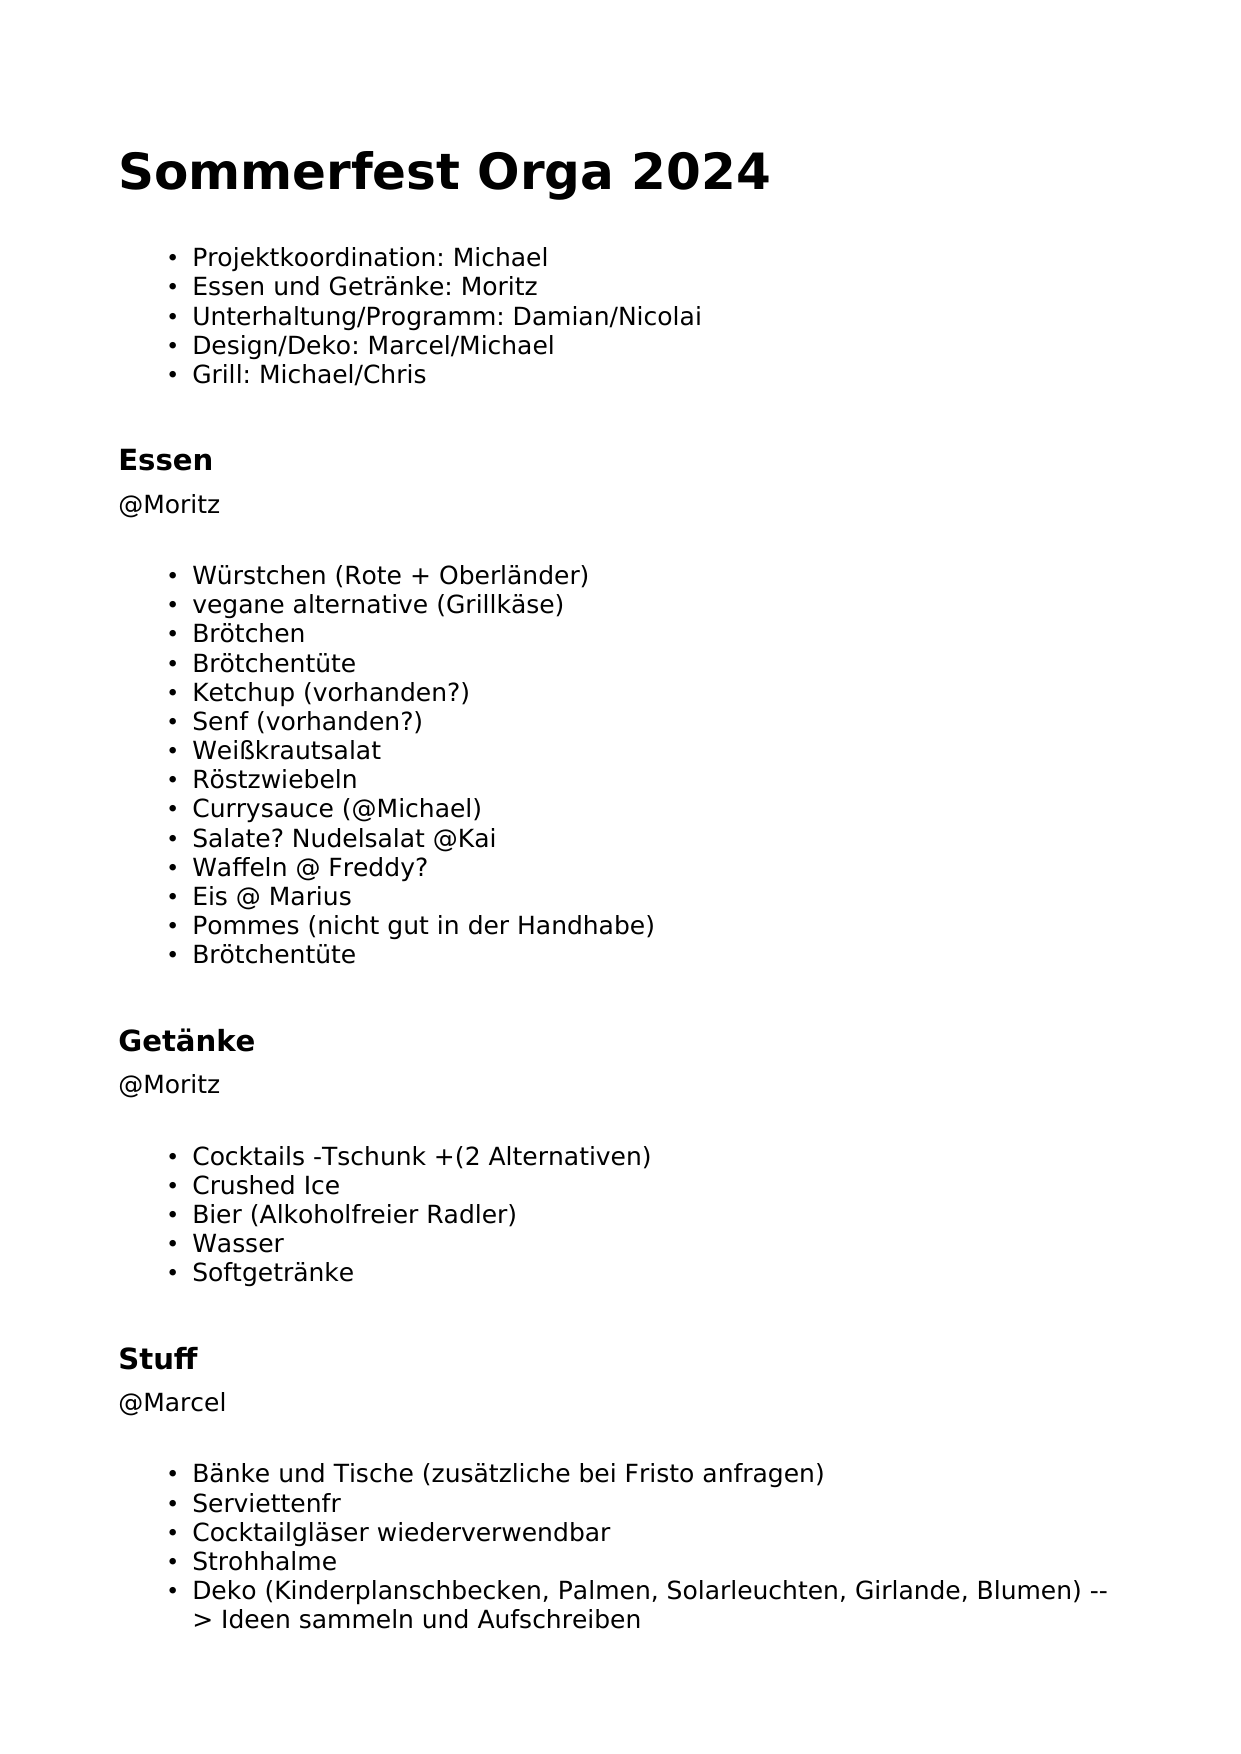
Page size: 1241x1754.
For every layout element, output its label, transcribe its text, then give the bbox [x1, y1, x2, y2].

list Essen und Getränke: Moritz [177, 272, 1122, 302]
list Cocktailgläser wiederverwendbar [177, 1518, 1122, 1547]
text @Marcel [118, 1388, 1122, 1418]
list Röstzwiebeln [177, 765, 1122, 794]
text @Moritz [118, 1071, 1122, 1100]
list Unterhaltung/Programm: Damian/Nicolai [177, 302, 1122, 331]
list Ketchup (vorhanden?) [177, 678, 1122, 707]
list Wasser [177, 1229, 1122, 1258]
subtitle Sommerfest Orga 2024 [118, 143, 1122, 201]
list Bänke und Tische (zusätzliche bei Fristo anfragen) [177, 1459, 1122, 1489]
list Softgetränke [177, 1258, 1122, 1287]
list Brötchen [177, 619, 1122, 649]
list Design/Deko: Marcel/Michael [177, 331, 1122, 360]
list Salate? Nudelsalat @Kai [177, 824, 1122, 853]
list Eis @ Marius [177, 882, 1122, 911]
list Currysauce (@Michael) [177, 794, 1122, 824]
list Cocktails -Tschunk +(2 Alternativen) [177, 1142, 1122, 1171]
text @Moritz [118, 490, 1122, 519]
list Pommes (nicht gut in der Handhabe) [177, 911, 1122, 940]
list Weißkrautsalat [177, 736, 1122, 765]
list Deko (Kinderplanschbecken, Palmen, Solarleuchten, Girlande, Blumen) --> Ideen sammeln und Aufschreiben [177, 1576, 1122, 1634]
list vegane alternative (Grillkäse) [177, 590, 1122, 619]
list Crushed Ice [177, 1171, 1122, 1200]
subtitle Essen [118, 444, 1122, 478]
list Waffeln @ Freddy? [177, 853, 1122, 882]
list Bier (Alkoholfreier Radler) [177, 1200, 1122, 1229]
list Projektkoordination: Michael [177, 243, 1122, 272]
list Senf (vorhanden?) [177, 707, 1122, 736]
list Serviettenfr [177, 1489, 1122, 1518]
list Brötchentüte [177, 649, 1122, 678]
list Brötchentüte [177, 940, 1122, 969]
subtitle Getänke [118, 1024, 1122, 1058]
list Grill: Michael/Chris [177, 360, 1122, 389]
list Würstchen (Rote + Oberländer) [177, 561, 1122, 590]
list Strohhalme [177, 1547, 1122, 1576]
subtitle Stuff [118, 1342, 1122, 1376]
